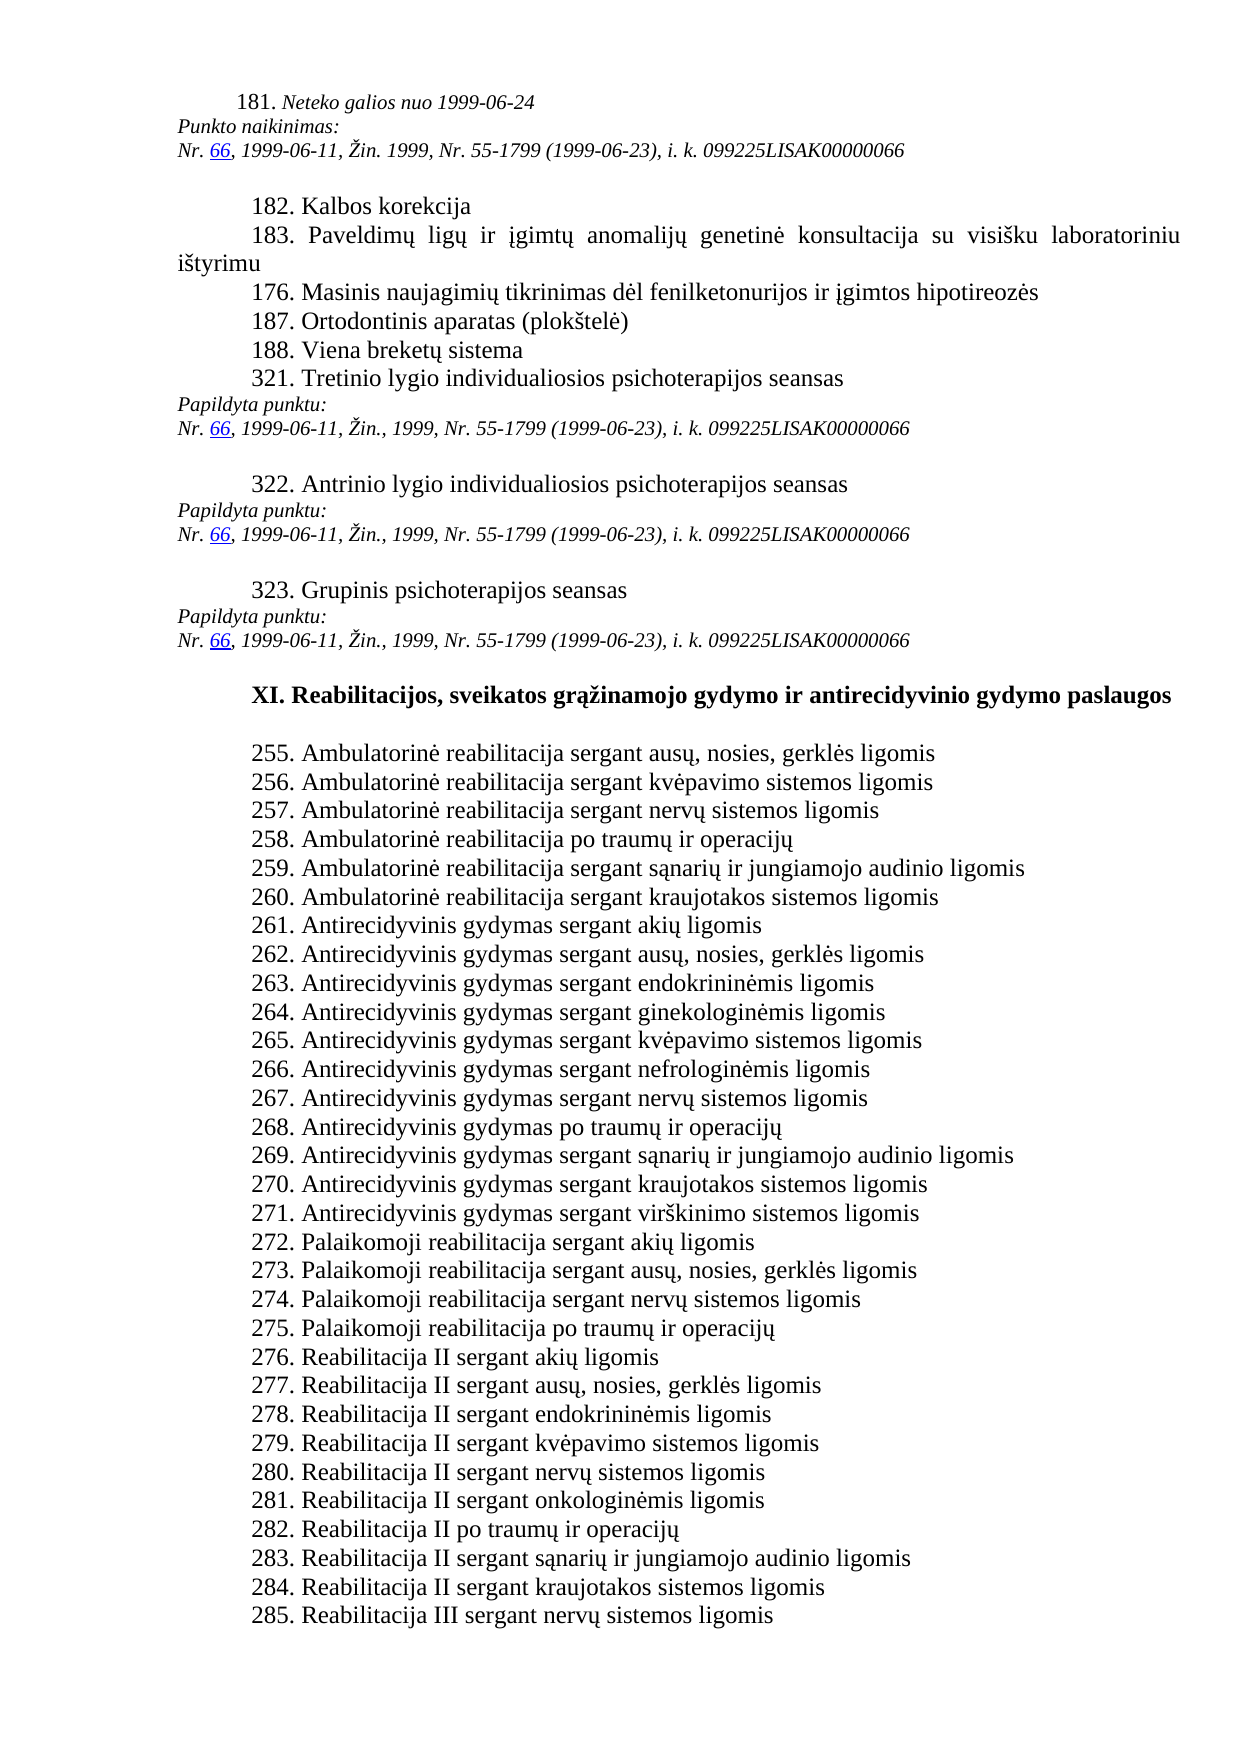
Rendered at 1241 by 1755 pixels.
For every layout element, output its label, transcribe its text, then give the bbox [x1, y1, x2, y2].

text Punkto naikinimas: [177, 114, 1181, 138]
text Nr. 66, 1999-06-11, Žin., 1999, Nr. 55-1799 (1999-06-23), i. k. 099225LISAK00000066 [177, 416, 1181, 440]
text 266. Antirecidyvinis gydymas sergant nefrologinėmis ligomis [177, 1054, 1181, 1083]
text 187. Ortodontinis aparatas (plokštelė) [177, 306, 1181, 335]
text 267. Antirecidyvinis gydymas sergant nervų sistemos ligomis [177, 1083, 1181, 1112]
text 277. Reabilitacija II sergant ausų, nosies, gerklės ligomis [177, 1370, 1181, 1399]
text 263. Antirecidyvinis gydymas sergant endokrininėmis ligomis [177, 968, 1181, 997]
text 276. Reabilitacija II sergant akių ligomis [177, 1342, 1181, 1370]
text 323. Grupinis psichoterapijos seansas [177, 575, 1181, 603]
text Papildyta punktu: [177, 392, 1181, 416]
text 268. Antirecidyvinis gydymas po traumų ir operacijų [177, 1112, 1181, 1140]
text 188. Viena breketų sistema [177, 335, 1181, 363]
text 181. Neteko galios nuo 1999-06-24 [177, 88, 1181, 114]
text 265. Antirecidyvinis gydymas sergant kvėpavimo sistemos ligomis [177, 1025, 1181, 1054]
text 258. Ambulatorinė reabilitacija po traumų ir operacijų [177, 824, 1181, 853]
text 274. Palaikomoji reabilitacija sergant nervų sistemos ligomis [177, 1284, 1181, 1313]
text 283. Reabilitacija II sergant sąnarių ir jungiamojo audinio ligomis [177, 1543, 1181, 1572]
text 282. Reabilitacija II po traumų ir operacijų [177, 1514, 1181, 1543]
text 182. Kalbos korekcija [177, 191, 1181, 220]
text 281. Reabilitacija II sergant onkologinėmis ligomis [177, 1485, 1181, 1514]
text 261. Antirecidyvinis gydymas sergant akių ligomis [177, 910, 1181, 939]
text Nr. 66, 1999-06-11, Žin., 1999, Nr. 55-1799 (1999-06-23), i. k. 099225LISAK00000066 [177, 522, 1181, 546]
text Papildyta punktu: [177, 498, 1181, 522]
text 322. Antrinio lygio individualiosios psichoterapijos seansas [177, 469, 1181, 498]
text Nr. 66, 1999-06-11, Žin. 1999, Nr. 55-1799 (1999-06-23), i. k. 099225LISAK00000066 [177, 138, 1181, 162]
text 264. Antirecidyvinis gydymas sergant ginekologinėmis ligomis [177, 997, 1181, 1025]
text 260. Ambulatorinė reabilitacija sergant kraujotakos sistemos ligomis [177, 882, 1181, 910]
text 269. Antirecidyvinis gydymas sergant sąnarių ir jungiamojo audinio ligomis [177, 1140, 1181, 1169]
text 321. Tretinio lygio individualiosios psichoterapijos seansas [177, 363, 1181, 392]
text 271. Antirecidyvinis gydymas sergant virškinimo sistemos ligomis [177, 1198, 1181, 1227]
text 255. Ambulatorinė reabilitacija sergant ausų, nosies, gerklės ligomis [177, 738, 1181, 767]
text Nr. 66, 1999-06-11, Žin., 1999, Nr. 55-1799 (1999-06-23), i. k. 099225LISAK00000066 [177, 628, 1181, 652]
text XI. Reabilitacijos, sveikatos grąžinamojo gydymo ir antirecidyvinio gydymo paslaugos [177, 680, 1181, 709]
text 262. Antirecidyvinis gydymas sergant ausų, nosies, gerklės ligomis [177, 939, 1181, 968]
text 273. Palaikomoji reabilitacija sergant ausų, nosies, gerklės ligomis [177, 1255, 1181, 1284]
text 278. Reabilitacija II sergant endokrininėmis ligomis [177, 1399, 1181, 1428]
text 270. Antirecidyvinis gydymas sergant kraujotakos sistemos ligomis [177, 1169, 1181, 1198]
text 285. Reabilitacija III sergant nervų sistemos ligomis [177, 1600, 1181, 1629]
text 259. Ambulatorinė reabilitacija sergant sąnarių ir jungiamojo audinio ligomis [177, 853, 1181, 882]
text 272. Palaikomoji reabilitacija sergant akių ligomis [177, 1227, 1181, 1255]
text 257. Ambulatorinė reabilitacija sergant nervų sistemos ligomis [177, 795, 1181, 824]
text 176. Masinis naujagimių tikrinimas dėl fenilketonurijos ir įgimtos hipotireozės [177, 277, 1181, 306]
text 256. Ambulatorinė reabilitacija sergant kvėpavimo sistemos ligomis [177, 767, 1181, 795]
text 284. Reabilitacija II sergant kraujotakos sistemos ligomis [177, 1572, 1181, 1600]
text Papildyta punktu: [177, 603, 1181, 628]
text 279. Reabilitacija II sergant kvėpavimo sistemos ligomis [177, 1428, 1181, 1457]
text 280. Reabilitacija II sergant nervų sistemos ligomis [177, 1457, 1181, 1485]
text 183. Paveldimų ligų ir įgimtų anomalijų genetinė konsultacija su visišku laboratoriniu ištyrimu [177, 220, 1181, 277]
text 275. Palaikomoji reabilitacija po traumų ir operacijų [177, 1313, 1181, 1342]
